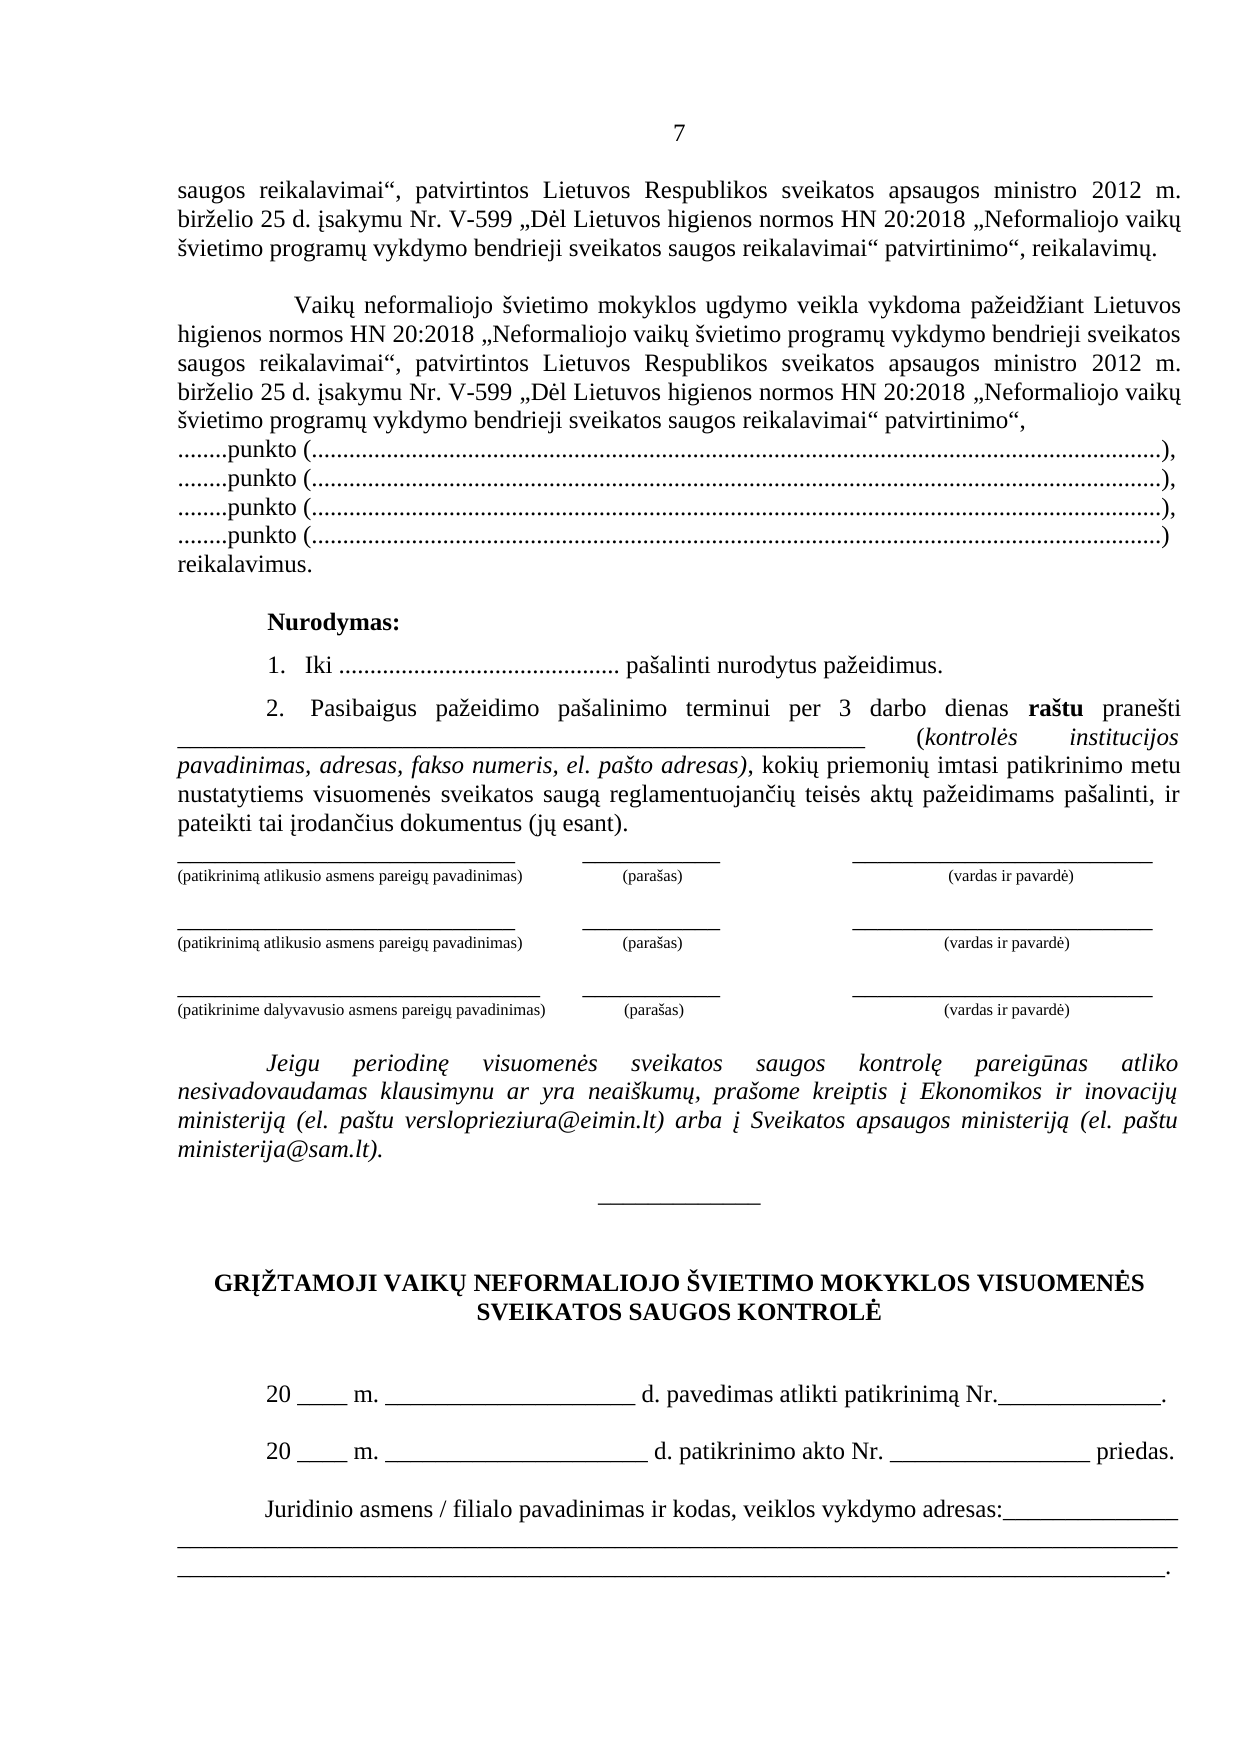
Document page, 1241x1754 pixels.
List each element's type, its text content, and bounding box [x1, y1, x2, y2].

text (patikrinime dalyvavusio asmens pareigų pavadinimas) (parašas) (vardas ir pavardė) [177, 1000, 1181, 1019]
text Juridinio asmens / filialo pavadinimas ir kodas, veiklos vykdymo adresas:______________ [177, 1494, 1181, 1522]
text (patikrinimą atlikusio asmens pareigų pavadinimas) (parašas) (vardas ir pavardė) [177, 933, 1181, 952]
text _____________________________ ___________ ________________________ [177, 971, 1181, 1000]
text 2. Pasibaigus pažeidimo pašalinimo terminui per 3 darbo dienas raštu pranešti _______________________________________________________ (kontrolės institucijos pavadinimas, adresas, fakso numeris, el. pašto adresas), kokių priemonių imtasi patikrinimo metu nustatytiems visuomenės sveikatos saugą reglamentuojančių teisės aktų pažeidimams pašalinti, ir pateikti tai įrodančius dokumentus (jų esant). [177, 693, 1181, 837]
text ___________________________ ___________ ________________________ [177, 837, 1181, 866]
text 20 ____ m. ____________________ d. pavedimas atlikti patikrinimą Nr._____________. [177, 1379, 1181, 1407]
text ___________________________ ___________ ________________________ [177, 904, 1181, 933]
text Nurodymas: [177, 607, 1181, 636]
text (patikrinimą atlikusio asmens pareigų pavadinimas) (parašas) (vardas ir pavardė) [177, 866, 1181, 885]
text ........punkto (........................................................................................................................................), [177, 463, 1181, 492]
text ........punkto (........................................................................................................................................) reikalavimus. [177, 521, 1181, 578]
text GRĮŽTAMOJI VAIKŲ NEFORMALIOJO ŠVIETIMO MOKYKLOS VISUOMENĖS SVEIKATOS SAUGOS KONTROLĖ [177, 1268, 1181, 1326]
text ––––––––––––– [177, 1187, 1181, 1216]
text  Vaikų neformaliojo švietimo mokyklos ugdymo veikla vykdoma pažeidžiant Lietuvos higienos normos HN 20:2018 „Neformaliojo vaikų švietimo programų vykdymo bendrieji sveikatos saugos reikalavimai“, patvirtintos Lietuvos Respublikos sveikatos apsaugos ministro 2012 m. birželio 25 d. įsakymu Nr. V-599 „Dėl Lietuvos higienos normos HN 20:2018 „Neformaliojo vaikų švietimo programų vykdymo bendrieji sveikatos saugos reikalavimai“ patvirtinimo“, [177, 291, 1181, 434]
text _______________________________________________________________________________________________________________________________________________________________. [177, 1522, 1181, 1580]
text ........punkto (........................................................................................................................................), [177, 434, 1181, 463]
text Jeigu periodinę visuomenės sveikatos saugos kontrolę pareigūnas atliko nesivadovaudamas klausimynu ar yra neaiškumų, prašome kreiptis į Ekonomikos ir inovacijų ministeriją (el. paštu versloprieziura@eimin.lt) arba į Sveikatos apsaugos ministeriją (el. paštu ministerija@sam.lt). [177, 1048, 1181, 1163]
text saugos reikalavimai“, patvirtintos Lietuvos Respublikos sveikatos apsaugos ministro 2012 m. birželio 25 d. įsakymu Nr. V-599 „Dėl Lietuvos higienos normos HN 20:2018 „Neformaliojo vaikų švietimo programų vykdymo bendrieji sveikatos saugos reikalavimai“ patvirtinimo“, reikalavimų. [177, 176, 1181, 262]
text ........punkto (........................................................................................................................................), [177, 492, 1181, 521]
text 20 ____ m. _____________________ d. patikrinimo akto Nr. ________________ priedas. [177, 1436, 1181, 1465]
text 1. Iki ............................................. pašalinti nurodytus pažeidimus. [267, 650, 1181, 679]
